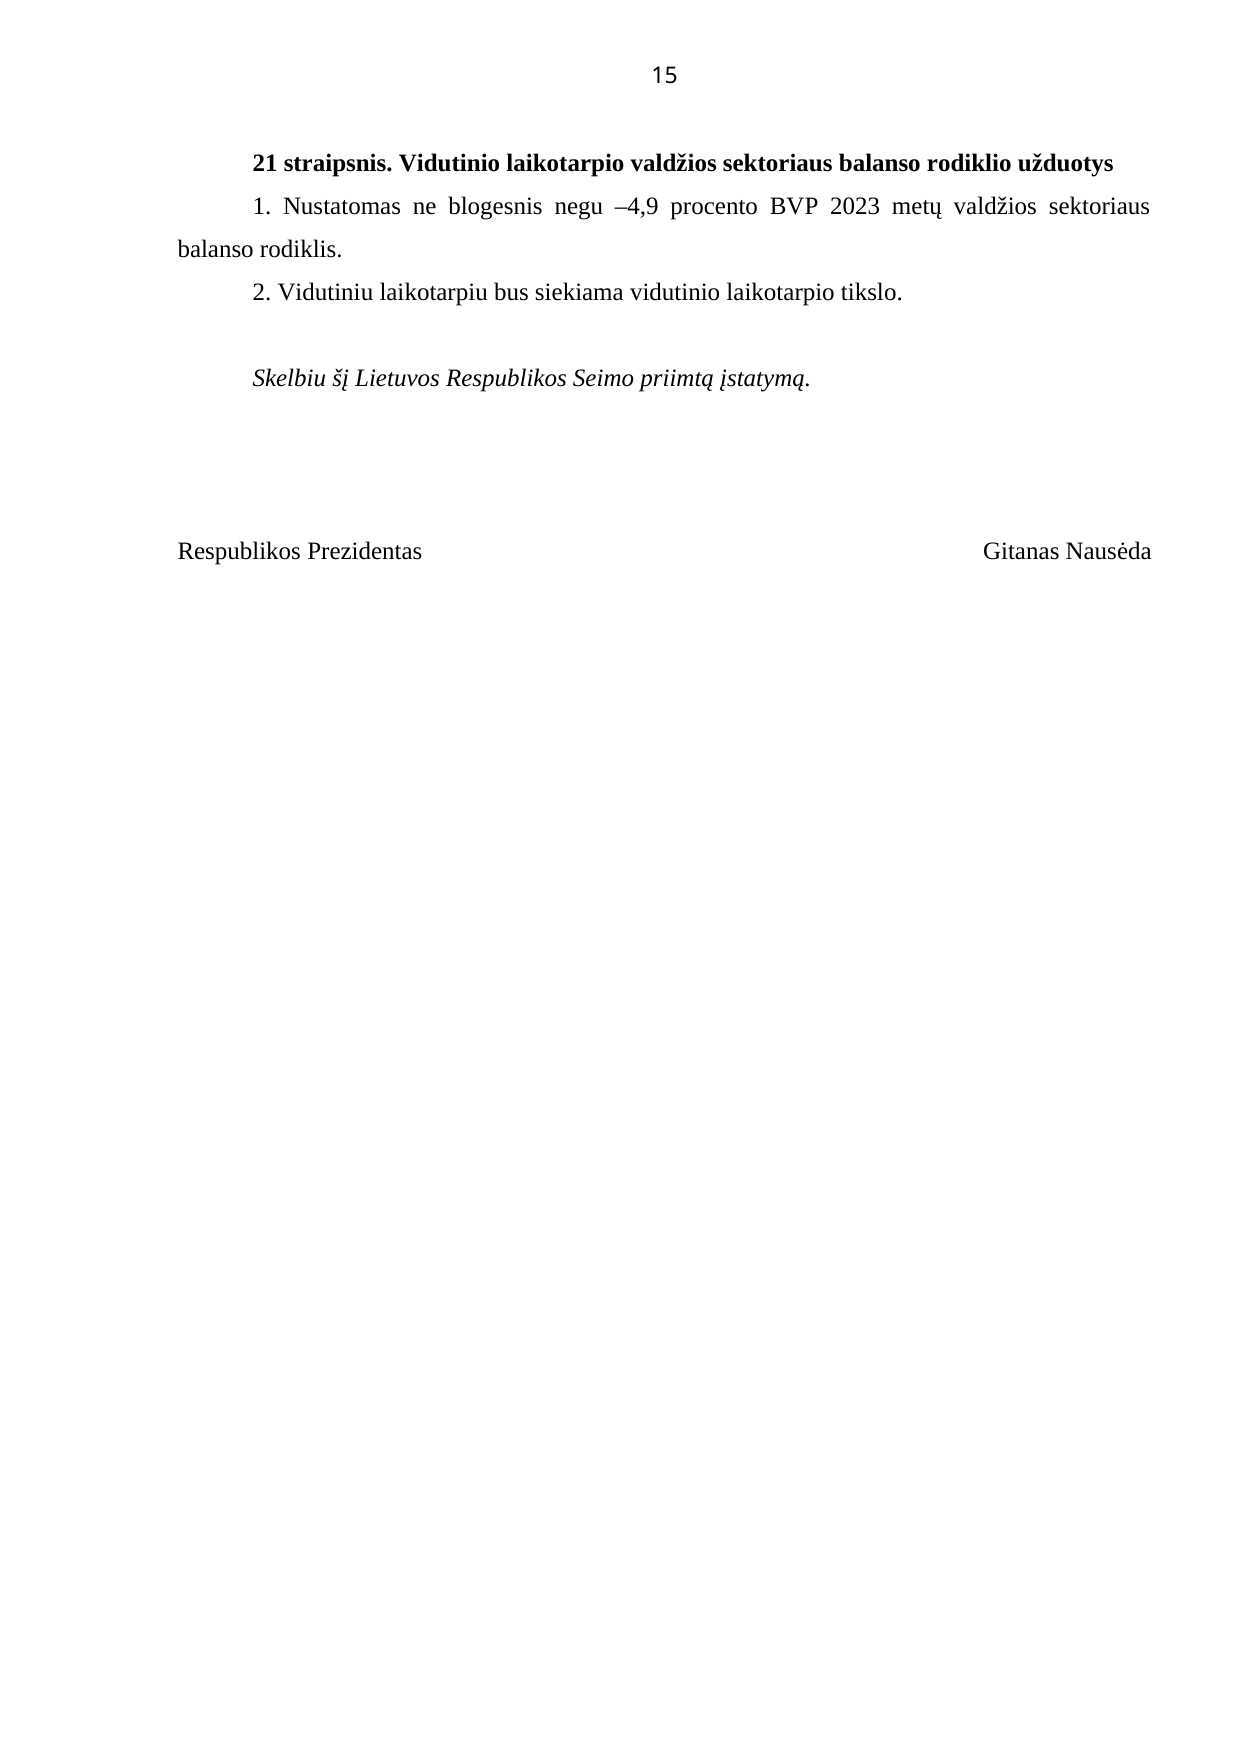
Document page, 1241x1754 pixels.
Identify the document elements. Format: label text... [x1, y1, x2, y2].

text Respublikos Prezidentas Gitanas Nausėda [177, 536, 1152, 564]
text 21 straipsnis. Vidutinio laikotarpio valdžios sektoriaus balanso rodiklio užduotys [177, 148, 1152, 176]
text Skelbiu šį Lietuvos Respublikos Seimo priimtą įstatymą. [177, 363, 1152, 392]
text 2. Vidutiniu laikotarpiu bus siekiama vidutinio laikotarpio tikslo. [177, 277, 1152, 306]
text 1. Nustatomas ne blogesnis negu –4,9 procento BVP 2023 metų valdžios sektoriaus balanso rodiklis. [177, 191, 1152, 263]
